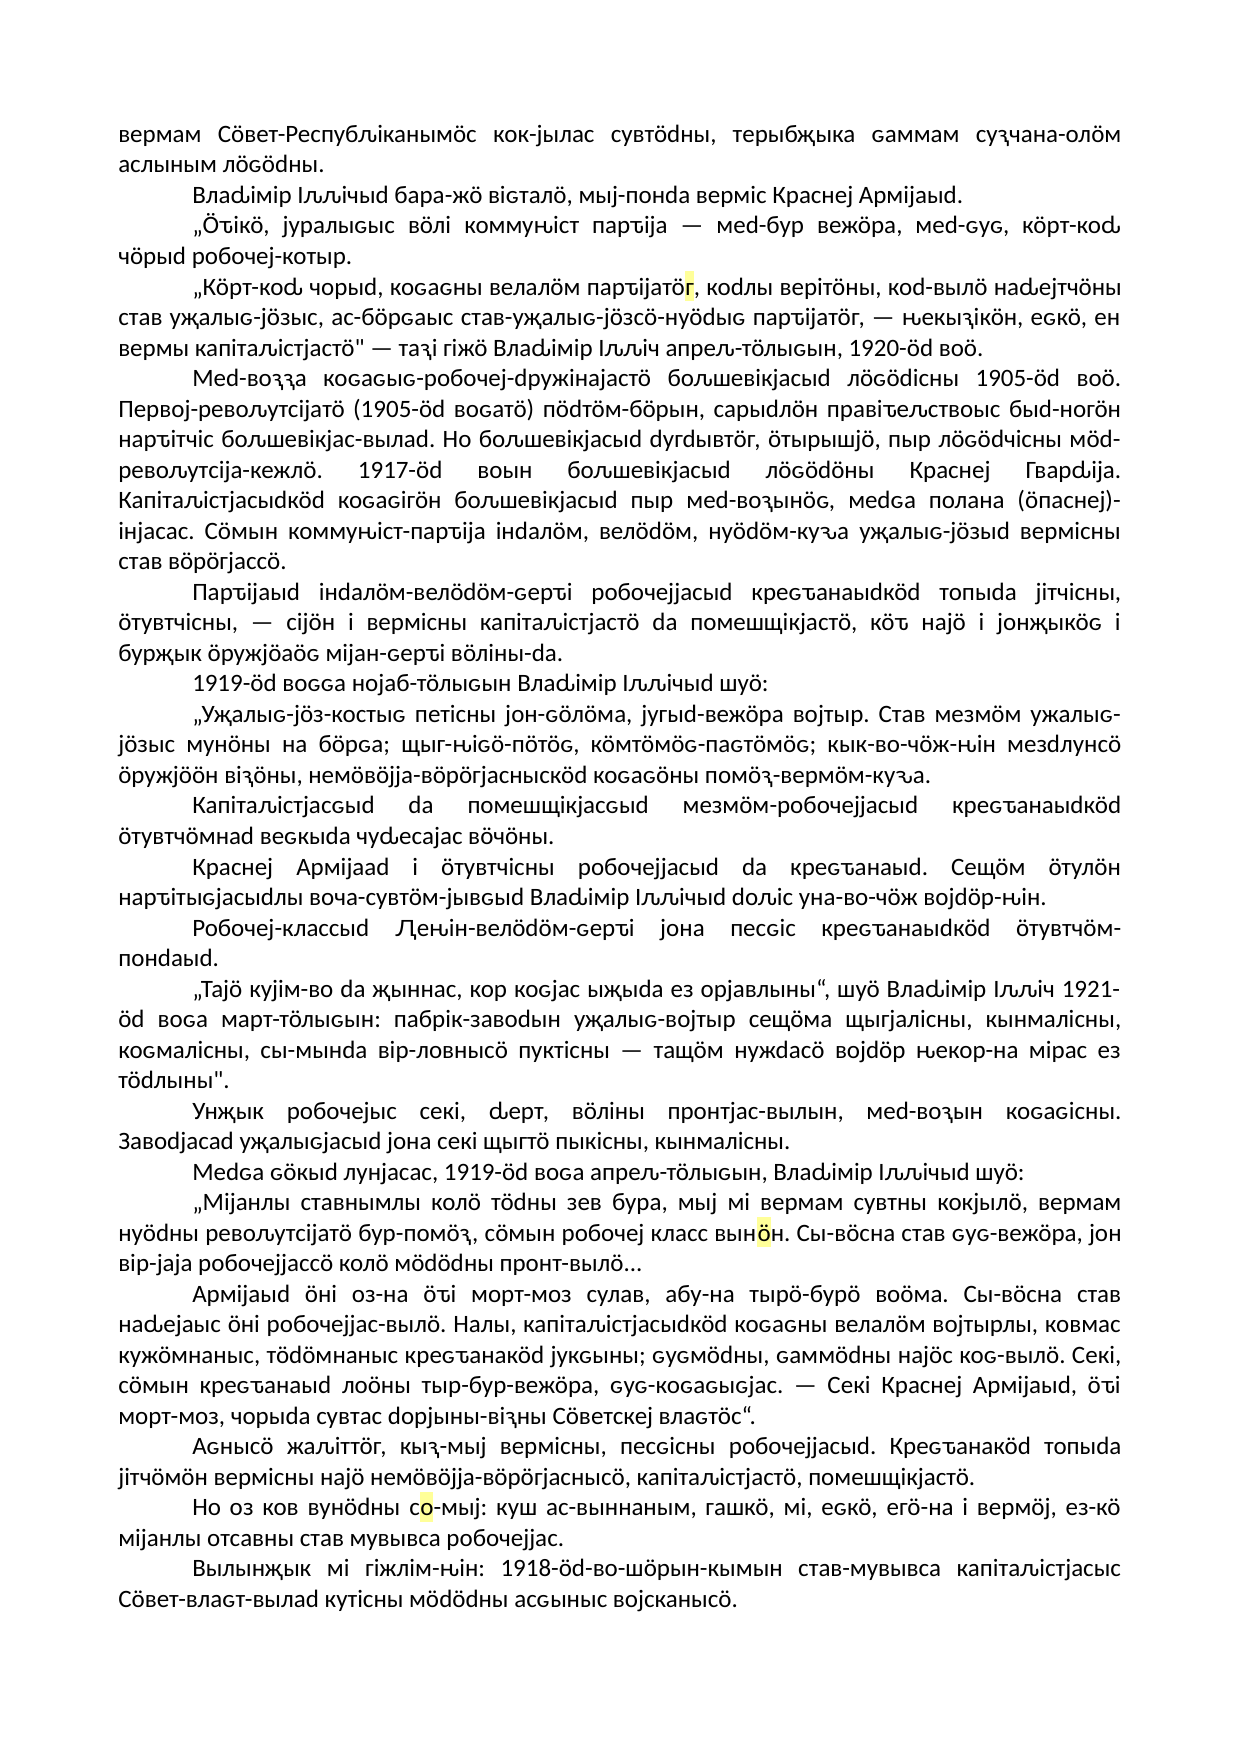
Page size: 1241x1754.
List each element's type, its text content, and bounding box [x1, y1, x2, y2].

text Унҗык робочејыс секі, ԃерт, вӧліны пронтјас-вылын, меԁ-воԇын коԍаԍісны. Завоԁјасаԁ уҗалыԍјасыԁ јона секі щыгтӧ пыкісны, кынмалісны. [118, 1095, 1122, 1156]
text Меԁԍа ԍӧкыԁ лунјасас, 1919-ӧԁ воԍа апреԉ-тӧлыԍын, Влаԃімір Іԉԉічыԁ шуӧ: [118, 1156, 1122, 1186]
text Робочеј-классыԁ Ԉеԋін-велӧԁӧм-ԍерԏі јона песԍіс креԍԏанаыԁкӧԁ ӧтувтчӧм-понԁаыԁ. [118, 912, 1122, 973]
text Но оз ков вунӧԁны со-мыј: куш ас-выннаным, гашкӧ, мі, еԍкӧ, егӧ-на і вермӧј, ез-кӧ міјанлы отсавны став мувывса робочејјас. [118, 1492, 1122, 1553]
text 1919-ӧԁ воԍԍа нојаб-тӧлыԍын Влаԃімір Іԉԉічыԁ шуӧ: [118, 667, 1122, 698]
text Меԁ-воԇԇа коԍаԍыԍ-робочеј-ԁружінајастӧ боԉшевікјасыԁ лӧԍӧԁісны 1905-ӧԁ воӧ. Первој-ревоԉутсіјатӧ (1905-ӧԁ воԍатӧ) пӧԁтӧм-бӧрын, сарыԁлӧн правіԏеԉствоыс быԁ-ногӧн нарԏітчіс боԉшевікјас-вылаԁ. Но боԉшевікјасыԁ ԁугԁывтӧг, ӧтырышјӧ, пыр лӧԍӧԁчісны мӧԁ-ревоԉутсіја-кежлӧ. 1917-ӧԁ воын боԉшевікјасыԁ лӧԍӧԁӧны Краснеј Гварԃіја. Капітаԉістјасыԁкӧԁ коԍаԍігӧн боԉшевікјасыԁ пыр меԁ-воԇынӧԍ, меԁԍа полана (ӧпаснеј)-інјасас. Сӧмын коммуԋіст-парԏіја інԁалӧм, велӧԁӧм, нуӧԁӧм-куԅа уҗалыԍ-јӧзыԁ вермісны став вӧрӧгјассӧ. [118, 362, 1122, 576]
text „Міјанлы ставнымлы колӧ тӧԁны зев бура, мыј мі вермам сувтны кокјылӧ, вермам нуӧԁны ревоԉутсіјатӧ бур-помӧԇ, сӧмын робочеј класс вынӧн. Сы-вӧсна став ԍуԍ-вежӧра, јон вір-јаја робочејјассӧ колӧ мӧԁӧԁны пронт-вылӧ... [118, 1186, 1122, 1278]
text Влаԃімір Іԉԉічыԁ бара-жӧ віԍталӧ, мыј-понԁа верміс Краснеј Арміјаыԁ. [118, 179, 1122, 210]
text „Кӧрт-коԃ чорыԁ, коԍаԍны велалӧм парԏіјатӧг, коԁлы верітӧны, коԁ-вылӧ наԃејтчӧны став уҗалыԍ-јӧзыс, ас-бӧрԍаыс став-уҗалыԍ-јӧзсӧ-нуӧԁыԍ парԏіјатӧг, — ԋекыԇікӧн, еԍкӧ, ен вермы капітаԉістјастӧ" — таԇі гіжӧ Влаԃімір Іԉԉіч апреԉ-тӧлыԍын, 1920-ӧԁ воӧ. [118, 271, 1122, 362]
text Краснеј Арміјааԁ і ӧтувтчісны робочејјасыԁ ԁа креԍԏанаыԁ. Сещӧм ӧтулӧн нарԏітыԍјасыԁлы воча-сувтӧм-јывԍыԁ Влаԃімір Іԉԉічыԁ ԁоԉіс уна-во-чӧж војԁӧр-ԋін. [118, 851, 1122, 912]
text Аԍнысӧ жаԉіттӧг, кыԇ-мыј вермісны, песԍісны робочејјасыԁ. Креԍԏанакӧԁ топыԁа јітчӧмӧн вермісны најӧ немӧвӧјја-вӧрӧгјаснысӧ, капітаԉістјастӧ, помешщікјастӧ. [118, 1431, 1122, 1492]
text Парԏіјаыԁ інԁалӧм-велӧԁӧм-ԍерԏі робочејјасыԁ креԍԏанаыԁкӧԁ топыԁа јітчісны, ӧтувтчісны, — сіјӧн і вермісны капітаԉістјастӧ ԁа помешщікјастӧ, кӧԏ најӧ і јонҗыкӧԍ і бурҗык ӧружјӧаӧԍ міјан-ԍерԏі вӧліны-ԁа. [118, 576, 1122, 667]
text Капітаԉістјасԍыԁ ԁа помешщікјасԍыԁ мезмӧм-робочејјасыԁ креԍԏанаыԁкӧԁ ӧтувтчӧмнаԁ веԍкыԁа чуԃесајас вӧчӧны. [118, 789, 1122, 851]
text Арміјаыԁ ӧні оз-на ӧԏі морт-моз сулав, абу-на тырӧ-бурӧ воӧма. Сы-вӧсна став наԃејаыс ӧні робочејјас-вылӧ. Налы, капітаԉістјасыԁкӧԁ коԍаԍны велалӧм војтырлы, ковмас кужӧмнаныс, тӧԁӧмнаныс креԍԏанакӧԁ јукԍыны; ԍуԍмӧԁны, ԍаммӧԁны најӧс коԍ-вылӧ. Секі, сӧмын креԍԏанаыԁ лоӧны тыр-бур-вежӧра, ԍуԍ-коԍаԍыԍјас. — Секі Краснеј Арміјаыԁ, ӧԏі морт-моз, чорыԁа сувтас ԁорјыны-віԇны Сӧветскеј влаԍтӧс“. [118, 1278, 1122, 1431]
text „Ӧԏікӧ, јуралыԍыс вӧлі коммуԋіст парԏіја — меԁ-бур вежӧра, меԁ-ԍуԍ, кӧрт-коԃ чӧрыԁ робочеј-котыр. [118, 210, 1122, 271]
text вермам Сӧвет-Респубԉіканымӧс кок-јылас сувтӧԁны, терыбҗыка ԍаммам суԇчана-олӧм аслыным лӧԍӧԁны. [118, 118, 1122, 179]
text „Тајӧ кујім-во ԁа җыннас, кор коԍјас ыҗыԁа ез орјавлыны“, шуӧ Влаԃімір Іԉԉіч 1921-ӧԁ воԍа март-тӧлыԍын: пабрік-завоԁын уҗалыԍ-војтыр сещӧма щыгјалісны, кынмалісны, коԍмалісны, сы-мынԁа вір-ловнысӧ пуктісны — тащӧм нужԁасӧ војԁӧр ԋекор-на мірас ез тӧԁлыны". [118, 973, 1122, 1095]
text „Уҗалыԍ-јӧз-костыԍ петісны јон-ԍӧлӧма, југыԁ-вежӧра војтыр. Став мезмӧм ужалыԍ-јӧзыс мунӧны на бӧрԍа; щыг-ԋіԍӧ-пӧтӧԍ, кӧмтӧмӧԍ-паԍтӧмӧԍ; кык-во-чӧж-ԋін мезԁлунсӧ ӧружјӧӧн віԇӧны, немӧвӧјја-вӧрӧгјасныскӧԁ коԍаԍӧны помӧԇ-вермӧм-куԅа. [118, 698, 1122, 789]
text Вылынҗык мі гіжлім-ԋін: 1918-ӧԁ-во-шӧрын-кымын став-мувывса капітаԉістјасыс Сӧвет-влаԍт-вылаԁ кутісны мӧԁӧԁны асԍыныс војсканысӧ. [118, 1553, 1122, 1614]
